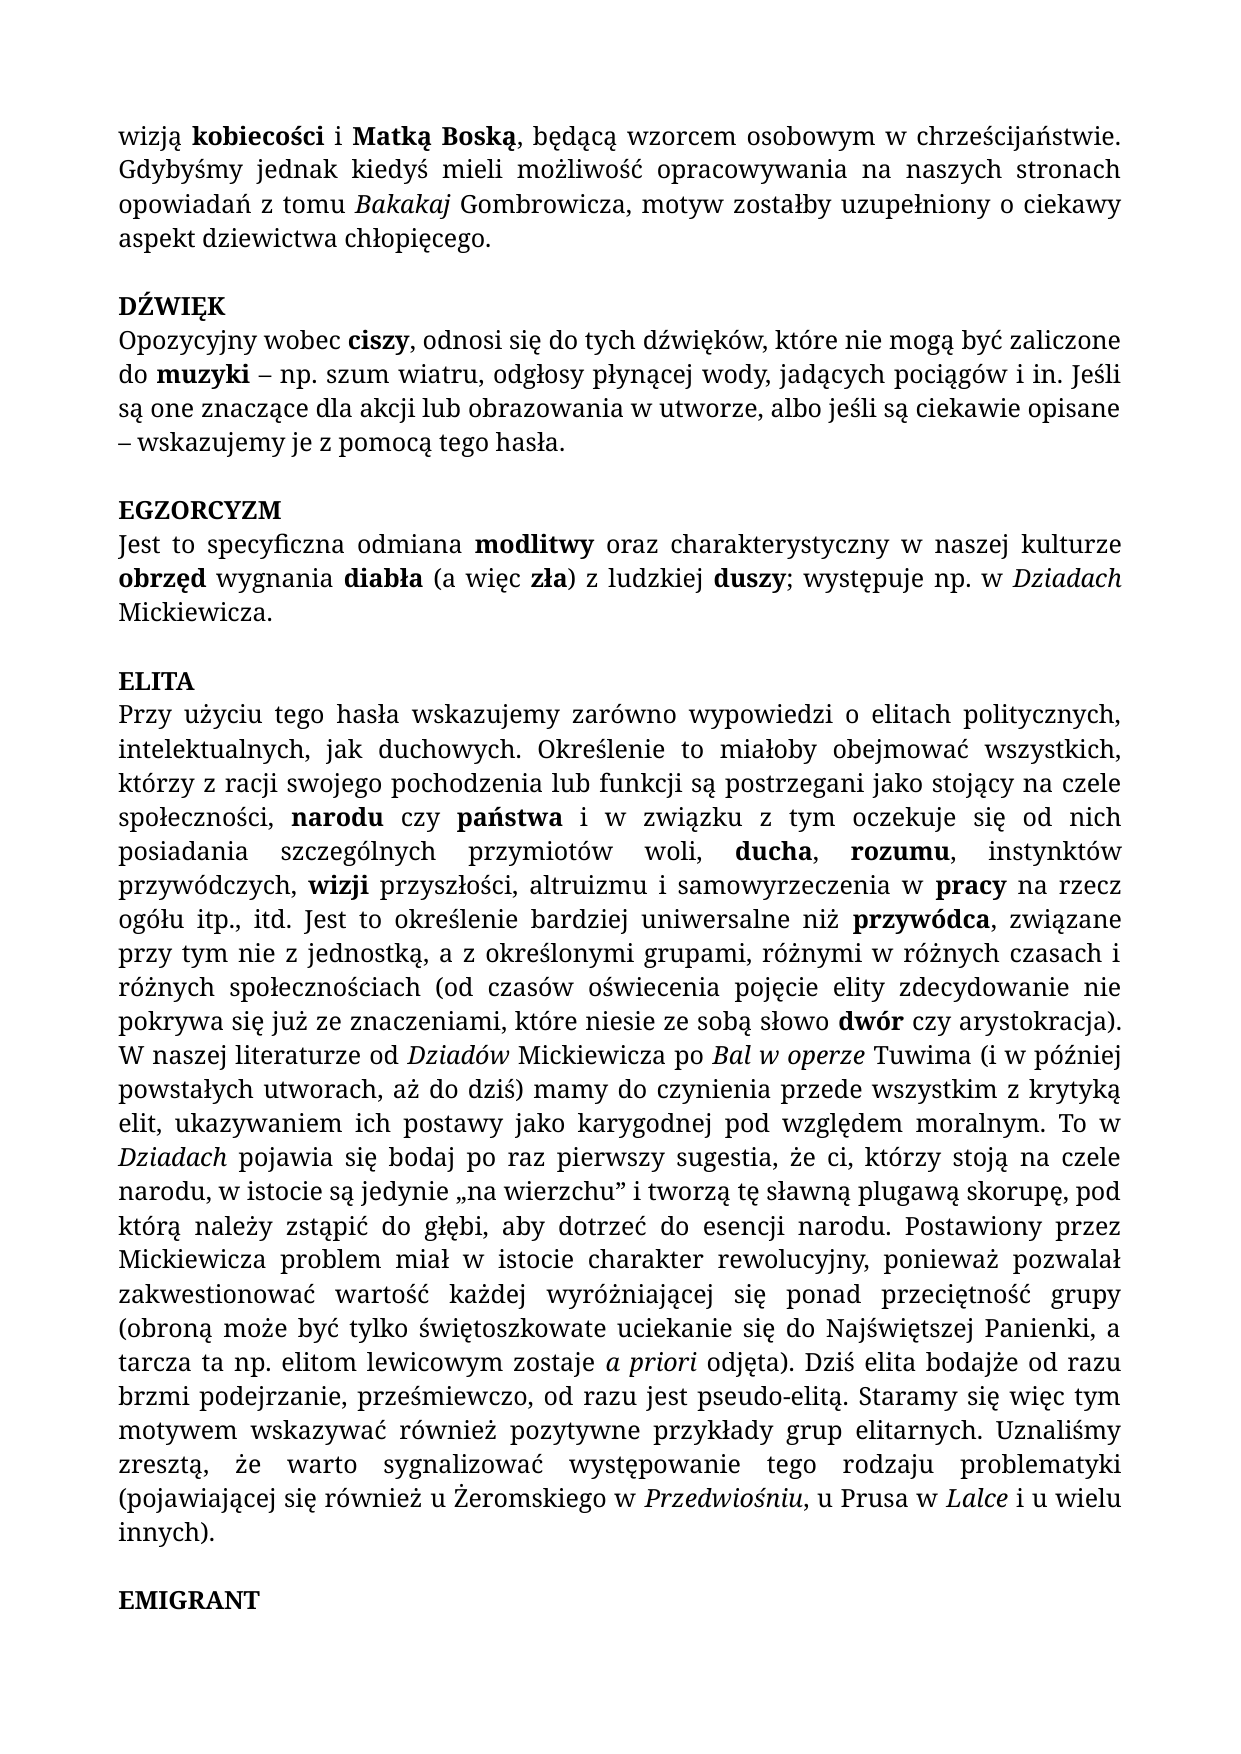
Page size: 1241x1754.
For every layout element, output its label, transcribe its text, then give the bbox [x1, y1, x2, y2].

text Opozycyjny wobec ciszy, odnosi się do tych dźwięków, które nie mogą być zaliczone do muzyki – np. szum wiatru, odgłosy płynącej wody, jadących pociągów i in. Jeśli są one znaczące dla akcji lub obrazowania w utworze, albo jeśli są ciekawie opisane – wskazujemy je z pomocą tego hasła. [118, 322, 1122, 459]
text DŹWIĘK [118, 288, 1122, 322]
text Przy użyciu tego hasła wskazujemy zarówno wypowiedzi o elitach politycznych, intelektualnych, jak duchowych. Określenie to miałoby obejmować wszystkich, którzy z racji swojego pochodzenia lub funkcji są postrzegani jako stojący na czele społeczności, narodu czy państwa i w związku z tym oczekuje się od nich posiadania szczególnych przymiotów woli, ducha, rozumu, instynktów przywódczych, wizji przyszłości, altruizmu i samowyrzeczenia w pracy na rzecz ogółu itp., itd. Jest to określenie bardziej uniwersalne niż przywódca, związane przy tym nie z jednostką, a z określonymi grupami, różnymi w różnych czasach i różnych społecznościach (od czasów oświecenia pojęcie elity zdecydowanie nie pokrywa się już ze znaczeniami, które niesie ze sobą słowo dwór czy arystokracja). W naszej literaturze od Dziadów Mickiewicza po Bal w operze Tuwima (i w później powstałych utworach, aż do dziś) mamy do czynienia przede wszystkim z krytyką elit, ukazywaniem ich postawy jako karygodnej pod względem moralnym. To w Dziadach pojawia się bodaj po raz pierwszy sugestia, że ci, którzy stoją na czele narodu, w istocie są jedynie „na wierzchu” i tworzą tę sławną plugawą skorupę, pod którą należy zstąpić do głębi, aby dotrzeć do esencji narodu. Postawiony przez Mickiewicza problem miał w istocie charakter rewolucyjny, ponieważ pozwalał zakwestionować wartość każdej wyróżniającej się ponad przeciętność grupy (obroną może być tylko świętoszkowate uciekanie się do Najświętszej Panienki, a tarcza ta np. elitom lewicowym zostaje a priori odjęta). Dziś elita bodajże od razu brzmi podejrzanie, prześmiewczo, od razu jest pseudo-elitą. Staramy się więc tym motywem wskazywać również pozytywne przykłady grup elitarnych. Uznaliśmy zresztą, że warto sygnalizować występowanie tego rodzaju problematyki (pojawiającej się również u Żeromskiego w Przedwiośniu, u Prusa w Lalce i u wielu innych). [118, 697, 1122, 1549]
text EGZORCYZM [118, 493, 1122, 527]
text ELITA [118, 663, 1122, 697]
text Jest to specyficzna odmiana modlitwy oraz charakterystyczny w naszej kulturze obrzęd wygnania diabła (a więc zła) z ludzkiej duszy; występuje np. w Dziadach Mickiewicza. [118, 527, 1122, 629]
text EMIGRANT [118, 1583, 1122, 1617]
text wizją kobiecości i Matką Boską, będącą wzorcem osobowym w chrześcijaństwie. Gdybyśmy jednak kiedyś mieli możliwość opracowywania na naszych stronach opowiadań z tomu Bakakaj Gombrowicza, motyw zostałby uzupełniony o ciekawy aspekt dziewictwa chłopięcego. [118, 118, 1122, 254]
